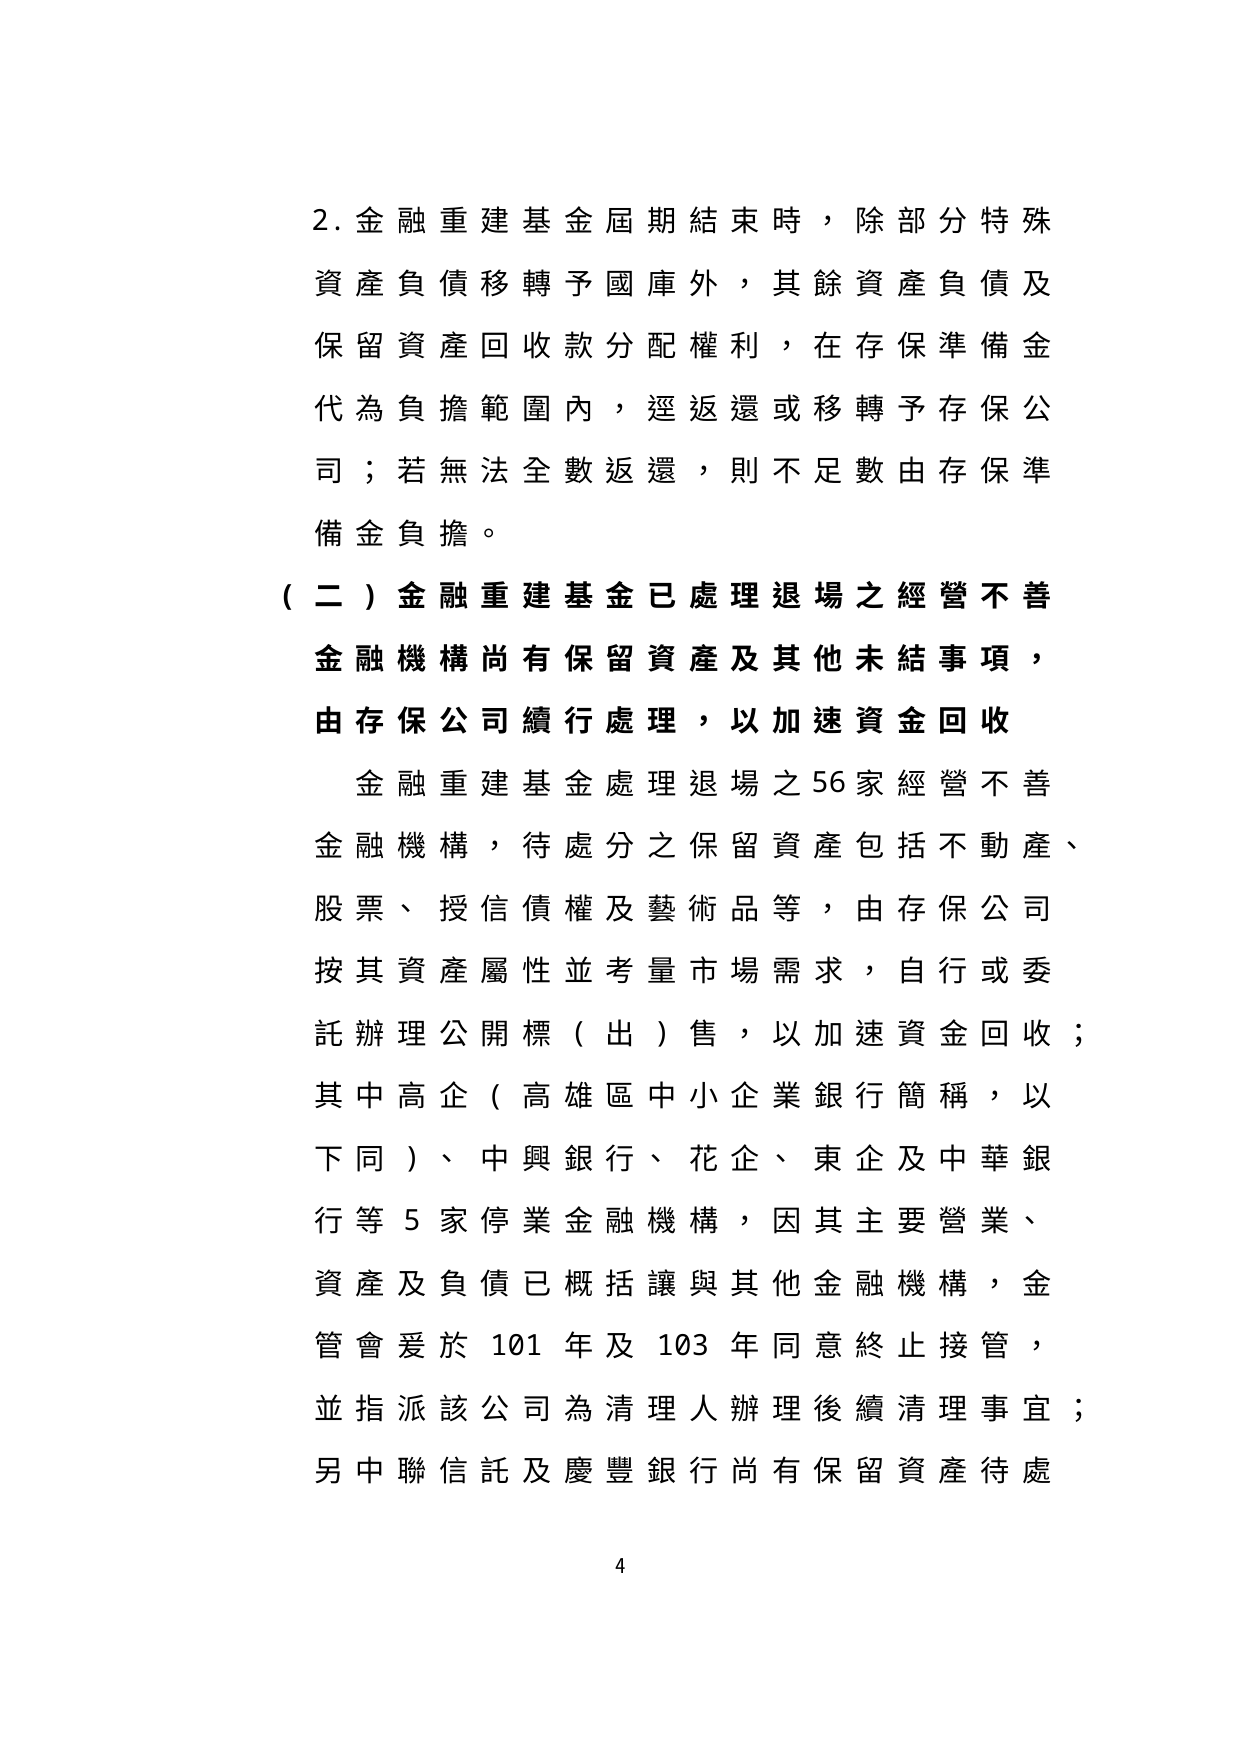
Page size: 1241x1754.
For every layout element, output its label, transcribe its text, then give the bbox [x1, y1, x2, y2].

text 2.金融重建基金屆期結束時，除部分特殊資產負債移轉予國庫外，其餘資產負債及保留資產回收款分配權利，在存保準備金代為負擔範圍內，逕返還或移轉予存保公司；若無法全數返還，則不足數由存保準備金負擔。 [271, 177, 1058, 552]
text (二)金融重建基金已處理退場之經營不善金融機構尚有保留資產及其他未結事項，由存保公司續行處理，以加速資金回收 [242, 552, 1058, 740]
text 金融重建基金處理退場之56家經營不善金融機構，待處分之保留資產包括不動產、股票、授信債權及藝術品等，由存保公司按其資產屬性並考量市場需求，自行或委託辦理公開標(出)售，以加速資金回收；其中高企(高雄區中小企業銀行簡稱，以下同)、中興銀行、花企、東企及中華銀行等5家停業金融機構，因其主要營業、資產及負債已概括讓與其他金融機構，金管會爰於101年及103年同意終止接管，並指派該公司為清理人辦理後續清理事宜；另中聯信託及慶豐銀行尚有保留資產待處分，仍由存保公司以接管人身分續行處理，並代發鳯山信合社之社員股金。 [271, 740, 1058, 1490]
